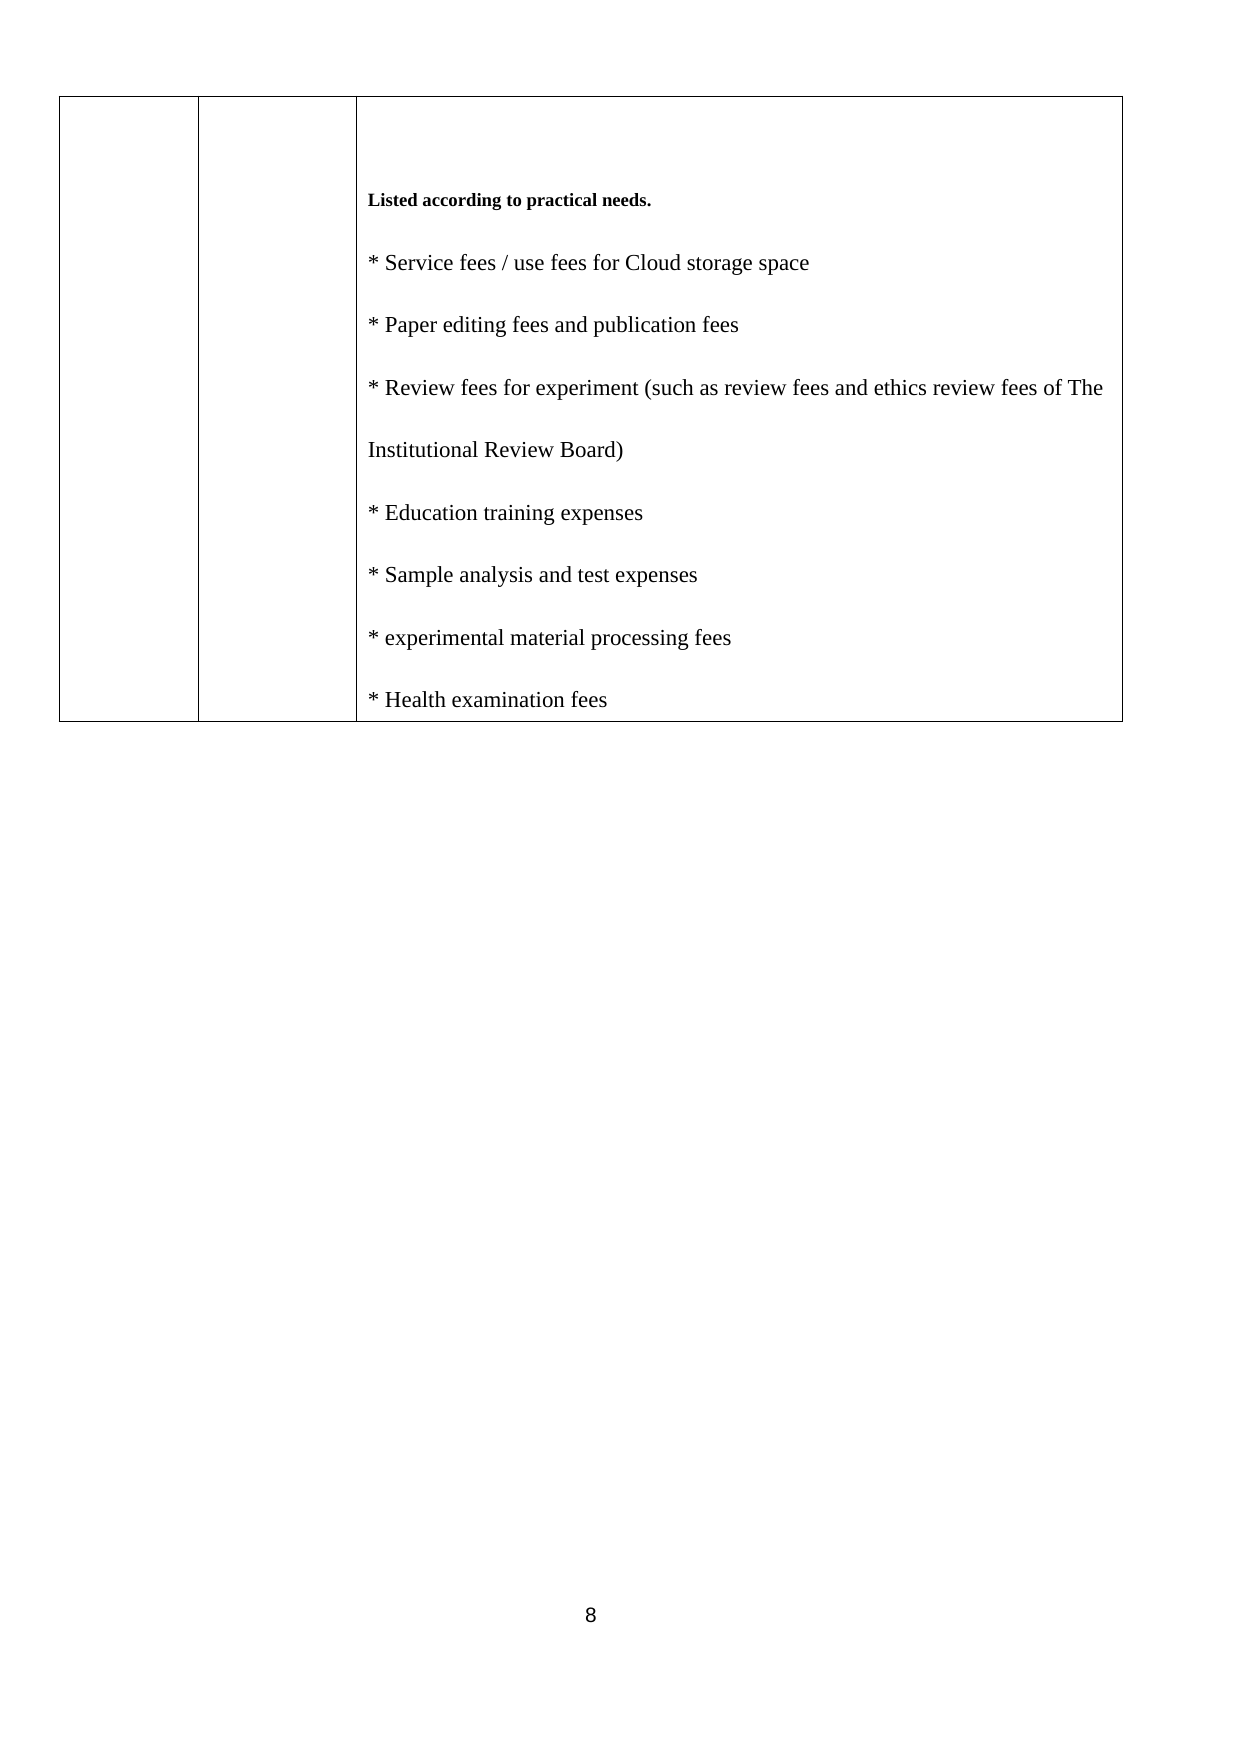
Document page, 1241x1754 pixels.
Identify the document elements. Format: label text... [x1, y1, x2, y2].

table_cell [60, 97, 198, 721]
table_cell Listed according to practical needs. * Service fees / use fees for Cloud storage space * Paper editing fees and publication fees * Review fees for experiment (such as review fees and ethics review fees of The Institutional Review Board) * Education training expenses * Sample analysis and test expenses * experimental material processing fees * Health examination fees [357, 97, 1122, 721]
table_cell [199, 97, 356, 721]
